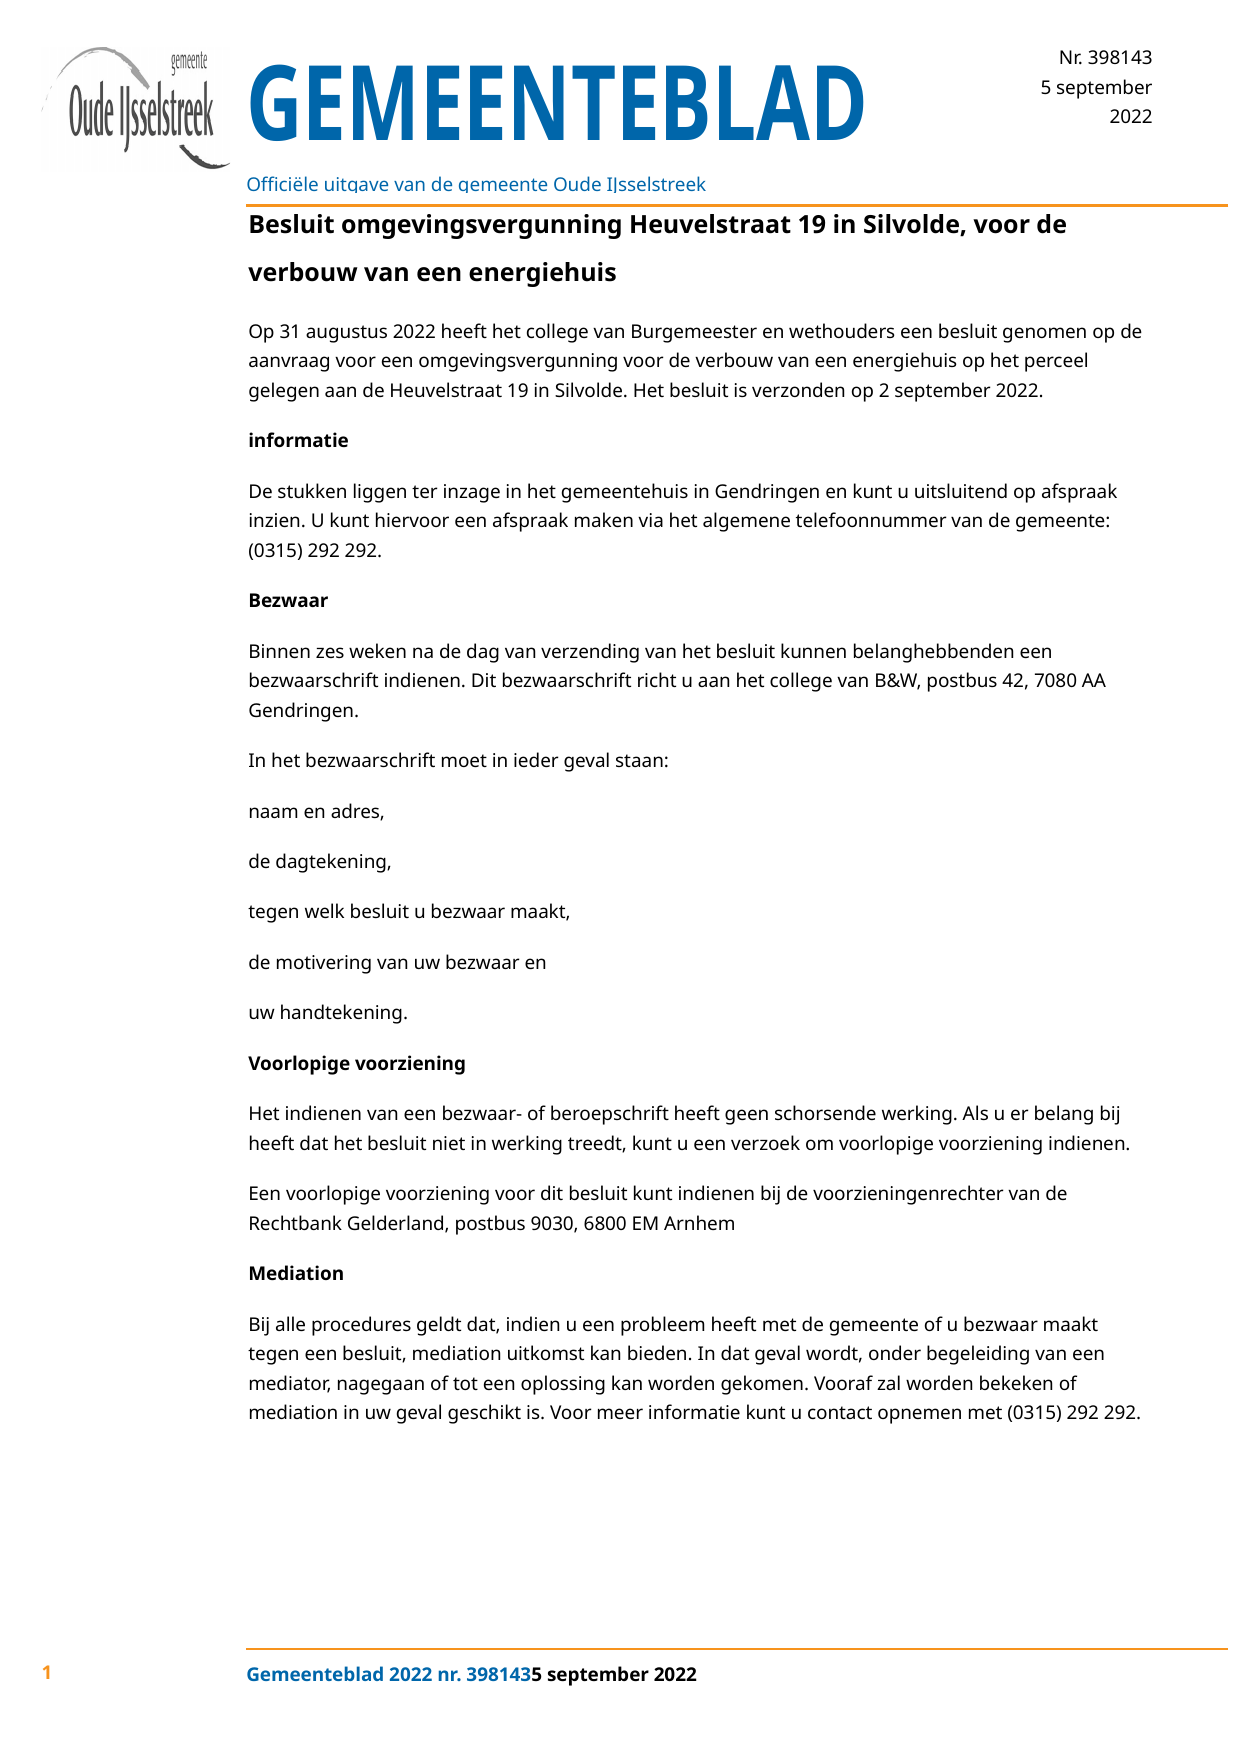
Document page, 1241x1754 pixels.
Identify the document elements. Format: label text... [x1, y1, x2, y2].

text naam en adres, [248, 798, 1152, 824]
text Voorlopige voorziening [248, 1050, 1152, 1076]
text In het bezwaarschrift moet in ieder geval staan: [248, 747, 1152, 773]
text informatie [248, 427, 1152, 453]
text Bij alle procedures geldt dat, indien u een probleem heeft met de gemeente of u bezwaar maakt tegen een besluit, mediation uitkomst kan bieden. In dat geval wordt, onder begeleiding van een mediator, nagegaan of tot een oplossing kan worden gekomen. Vooraf zal worden bekeken of mediation in uw geval geschikt is. Voor meer informatie kunt u contact opnemen met (0315) 292 292. [248, 1311, 1152, 1425]
text Een voorlopige voorziening voor dit besluit kunt indienen bij de voorzieningenrechter van de Rechtbank Gelderland, postbus 9030, 6800 EM Arnhem [248, 1180, 1152, 1236]
text de motivering van uw bezwaar en [248, 949, 1152, 975]
text Besluit omgevingsvergunning Heuvelstraat 19 in Silvolde, voor de verbouw van een energiehuis [248, 207, 1152, 288]
text de dagtekening, [248, 848, 1152, 874]
text De stukken liggen ter inzage in het gemeentehuis in Gendringen en kunt u uitsluitend op afspraak inzien. U kunt hiervoor een afspraak maken via het algemene telefoonnummer van de gemeente: (0315) 292 292. [248, 478, 1152, 563]
text tegen welk besluit u bezwaar maakt, [248, 899, 1152, 924]
text Bezwaar [248, 587, 1152, 613]
text Op 31 augustus 2022 heeft het college van Burgemeester en wethouders een besluit genomen op de aanvraag voor een omgevingsvergunning voor de verbouw van een energiehuis op het perceel gelegen aan de Heuvelstraat 19 in Silvolde. Het besluit is verzonden op 2 september 2022. [248, 318, 1152, 403]
picture [41, 47, 231, 172]
text Binnen zes weken na de dag van verzending van het besluit kunnen belanghebbenden een bezwaarschrift indienen. Dit bezwaarschrift richt u aan het college van B&W, postbus 42, 7080 AA Gendringen. [248, 638, 1152, 723]
text Het indienen van een bezwaar- of beroepschrift heeft geen schorsende werking. Als u er belang bij heeft dat het besluit niet in werking treedt, kunt u een verzoek om voorlopige voorziening indienen. [248, 1100, 1152, 1156]
text uw handtekening. [248, 999, 1152, 1025]
text Mediation [248, 1260, 1152, 1286]
